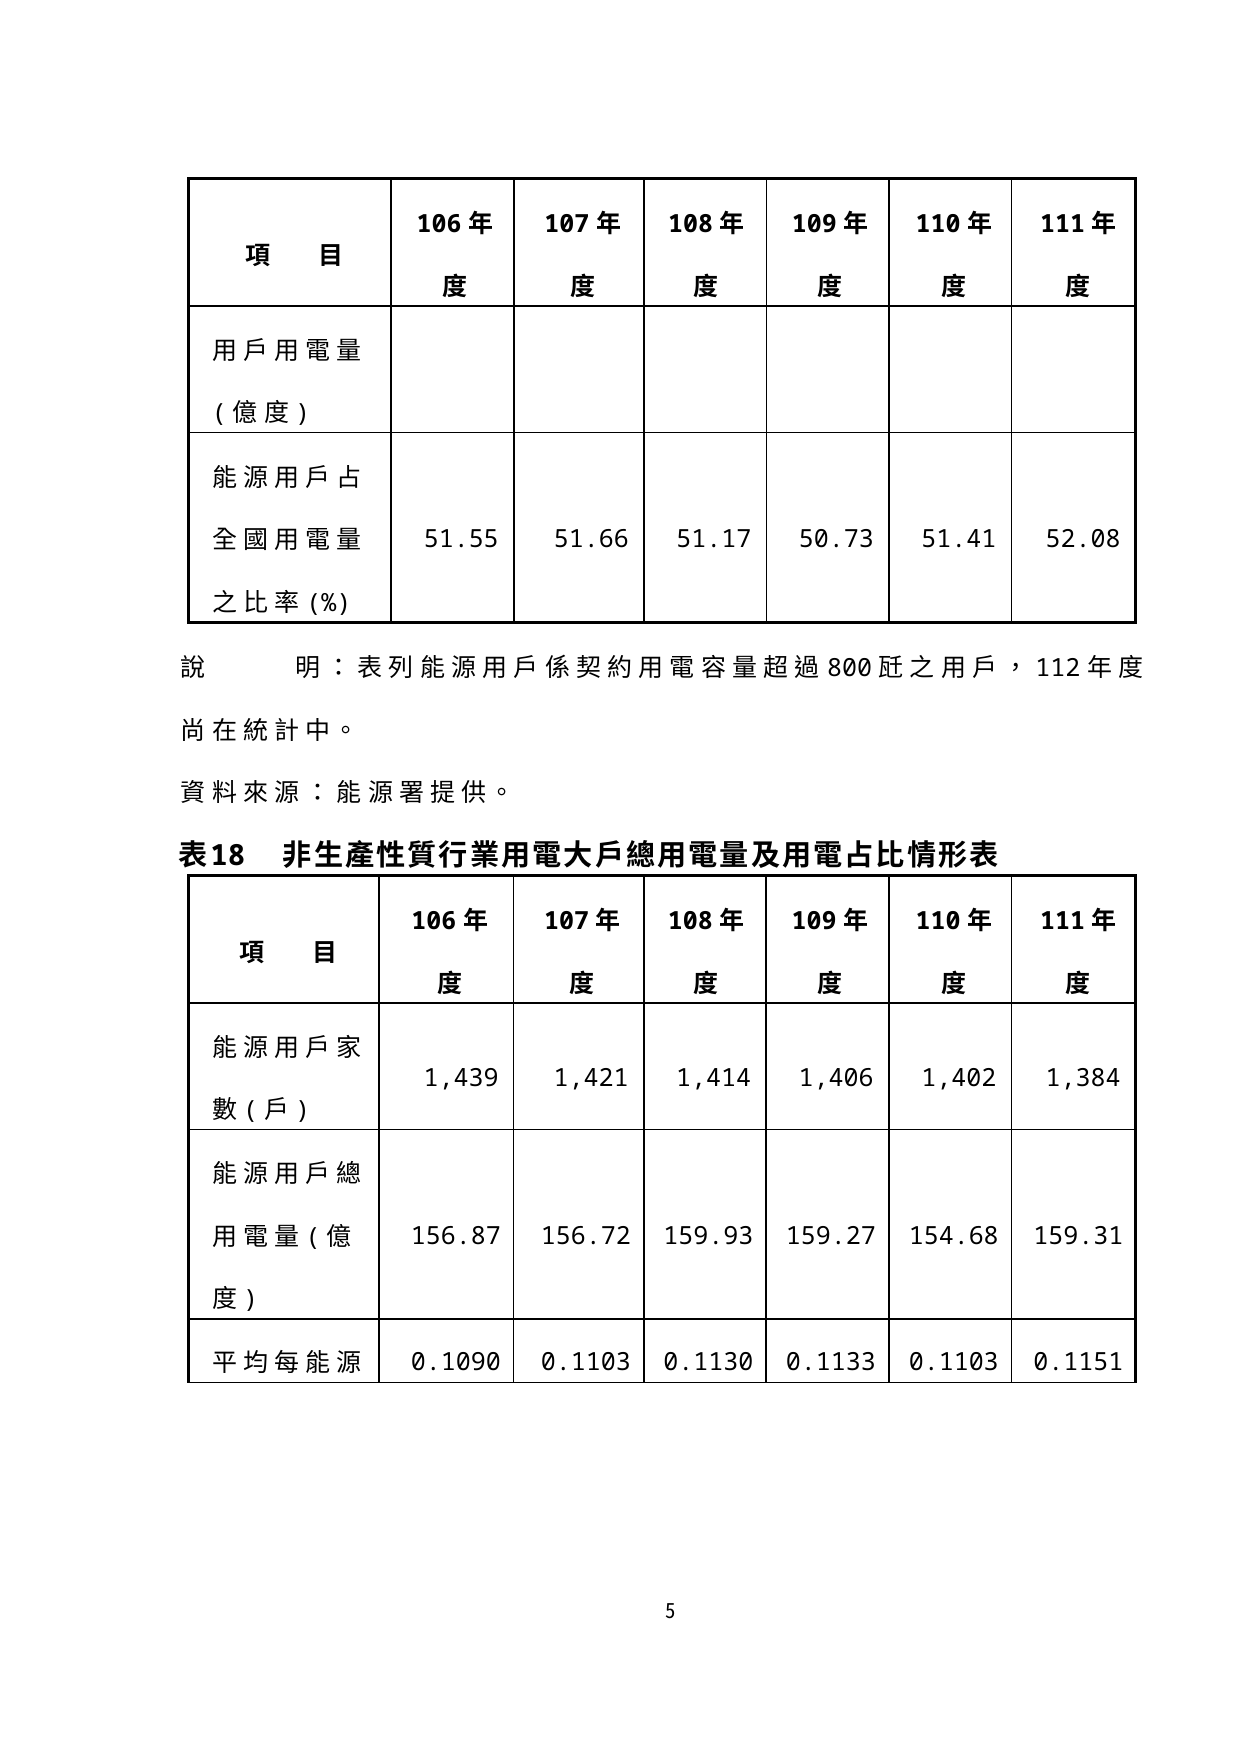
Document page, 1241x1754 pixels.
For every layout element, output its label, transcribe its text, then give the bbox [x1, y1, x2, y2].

text 表18 非生產性質行業用電大戶總用電量及用電占比情形表 [177, 812, 1063, 874]
table_header 108年度 [645, 180, 766, 305]
table_cell 50.73 [767, 433, 888, 621]
table_cell 1,421 [514, 1004, 643, 1129]
table_header 107年度 [514, 877, 643, 1002]
table_header 106年度 [392, 180, 513, 305]
table_header 項 目 [190, 877, 378, 1002]
table_cell 0.1151 [1012, 1320, 1134, 1382]
table_header 111年度 [1012, 877, 1134, 1002]
table_header 106年度 [380, 877, 513, 1002]
table_cell 0.1130 [645, 1320, 765, 1382]
table_cell 用戶用電量(億度) [190, 307, 390, 432]
table_cell [890, 307, 1011, 432]
table_header 108年度 [645, 877, 765, 1002]
table_cell 159.27 [767, 1130, 888, 1318]
table_cell 平均每能源 [190, 1320, 378, 1382]
table_cell 1,439 [380, 1004, 513, 1129]
table_cell [645, 307, 766, 432]
table_cell 能源用戶總用電量(億度) [190, 1130, 378, 1318]
table_cell 51.41 [890, 433, 1011, 621]
table_header 107年度 [515, 180, 643, 305]
table_cell 51.55 [392, 433, 513, 621]
table_cell 154.68 [890, 1130, 1011, 1318]
table_cell 1,402 [890, 1004, 1011, 1129]
table_cell 1,406 [767, 1004, 888, 1129]
table_cell [392, 307, 513, 432]
table_cell 159.31 [1012, 1130, 1134, 1318]
table_cell 1,414 [645, 1004, 765, 1129]
table_cell [1012, 307, 1134, 432]
table_cell 能源用戶占全國用電量之比率(%) [190, 433, 390, 621]
table_header 109年度 [767, 877, 888, 1002]
table_cell 156.87 [380, 1130, 513, 1318]
table_cell 0.1103 [890, 1320, 1011, 1382]
table_cell 51.66 [515, 433, 643, 621]
table_cell 0.1103 [514, 1320, 643, 1382]
text 說 明：表列能源用戶係契約用電容量超過800瓩之用戶，112年度尚在統計中。 [177, 624, 1151, 749]
table_cell 156.72 [514, 1130, 643, 1318]
table_cell [515, 307, 643, 432]
table_header 110年度 [890, 877, 1011, 1002]
table_header 109年度 [767, 180, 888, 305]
table_header 111年度 [1012, 180, 1134, 305]
table_cell 159.93 [645, 1130, 765, 1318]
table_header 110年度 [890, 180, 1011, 305]
table_cell 0.1133 [767, 1320, 888, 1382]
table_cell [767, 307, 888, 432]
table_cell 0.1090 [380, 1320, 513, 1382]
table_cell 能源用戶家數(戶) [190, 1004, 378, 1129]
table_cell 52.08 [1012, 433, 1134, 621]
text 資料來源：能源署提供。 [177, 749, 1063, 812]
table_header 項 目 [190, 180, 390, 305]
table_cell 1,384 [1012, 1004, 1134, 1129]
table_cell 51.17 [645, 433, 766, 621]
